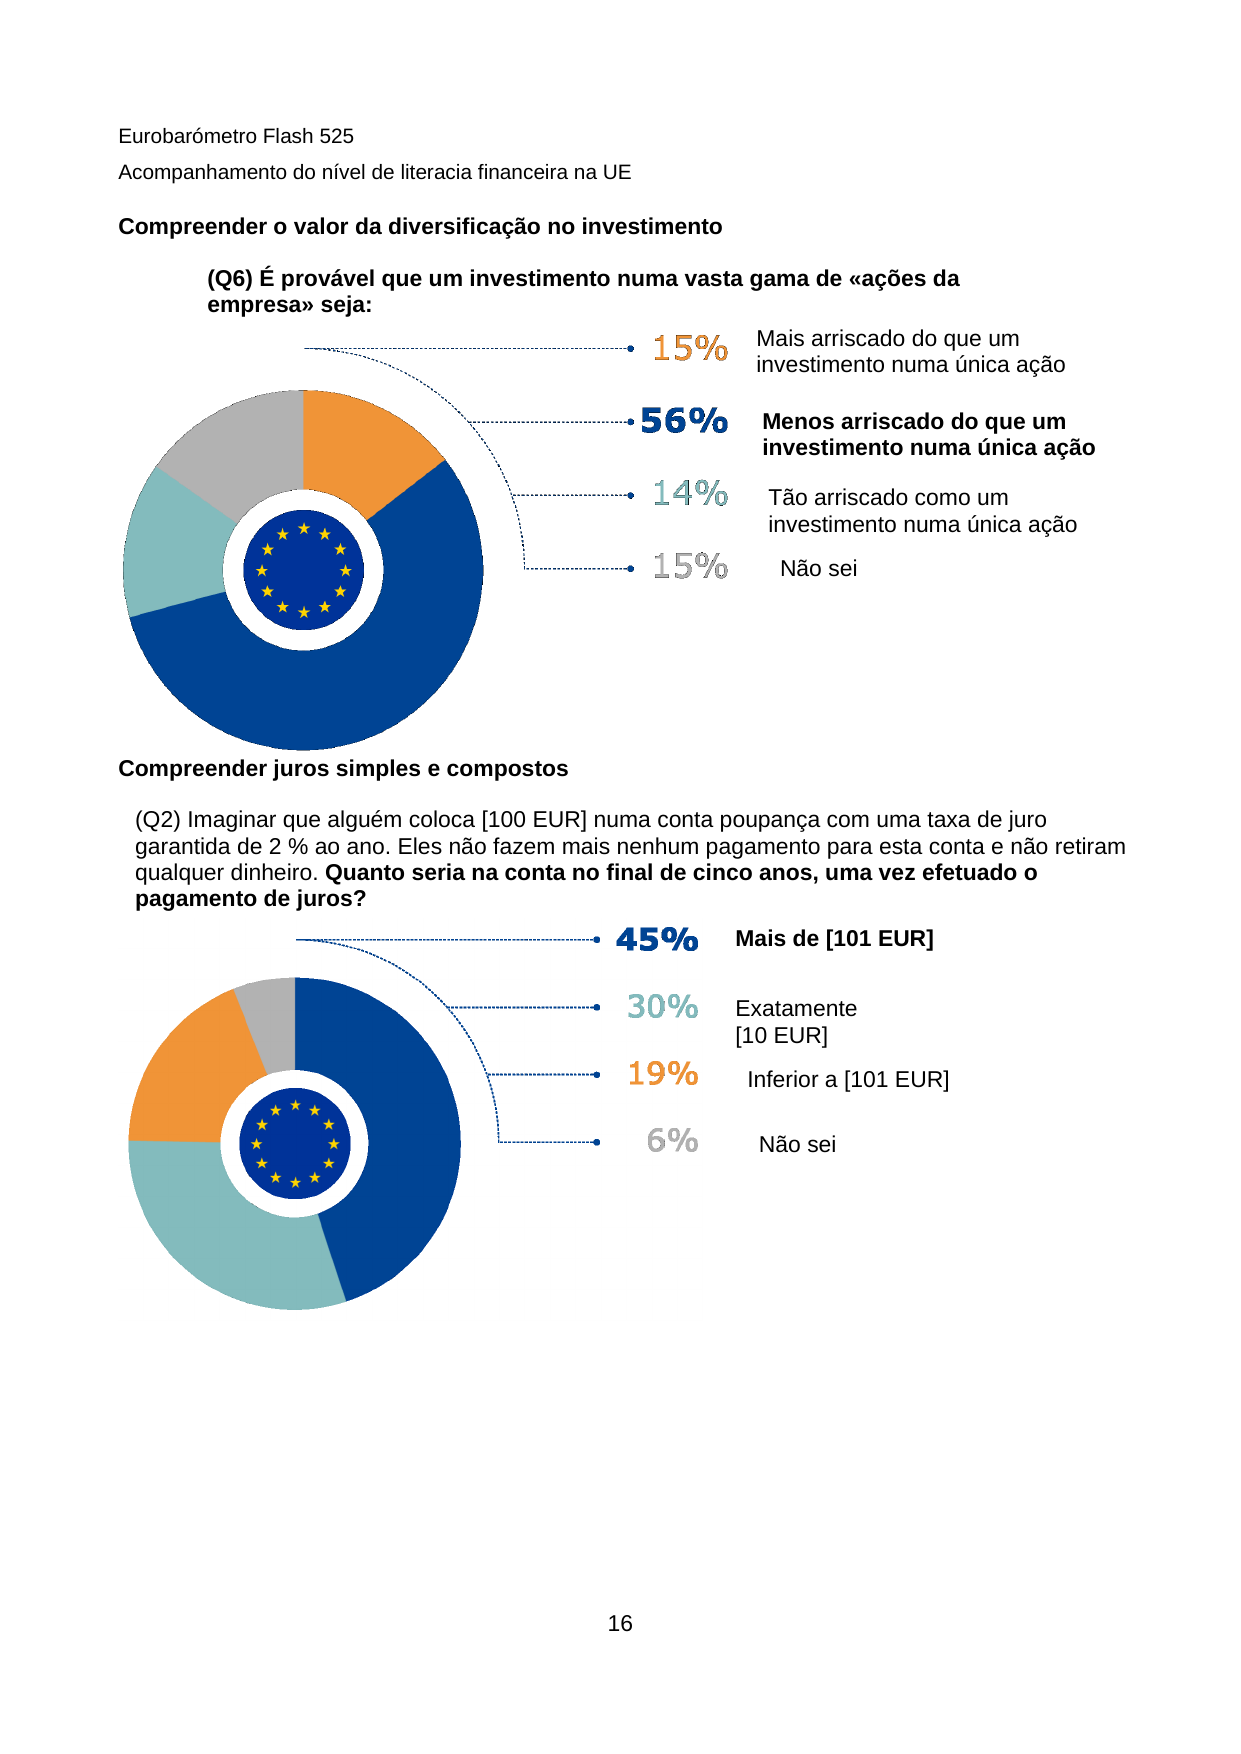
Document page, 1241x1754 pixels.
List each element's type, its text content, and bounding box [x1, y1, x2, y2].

text Compreender juros simples e compostos [118, 252, 1122, 781]
picture [118, 319, 736, 755]
picture [118, 918, 703, 1321]
text Compreender o valor da diversificação no investimento [118, 213, 1122, 240]
